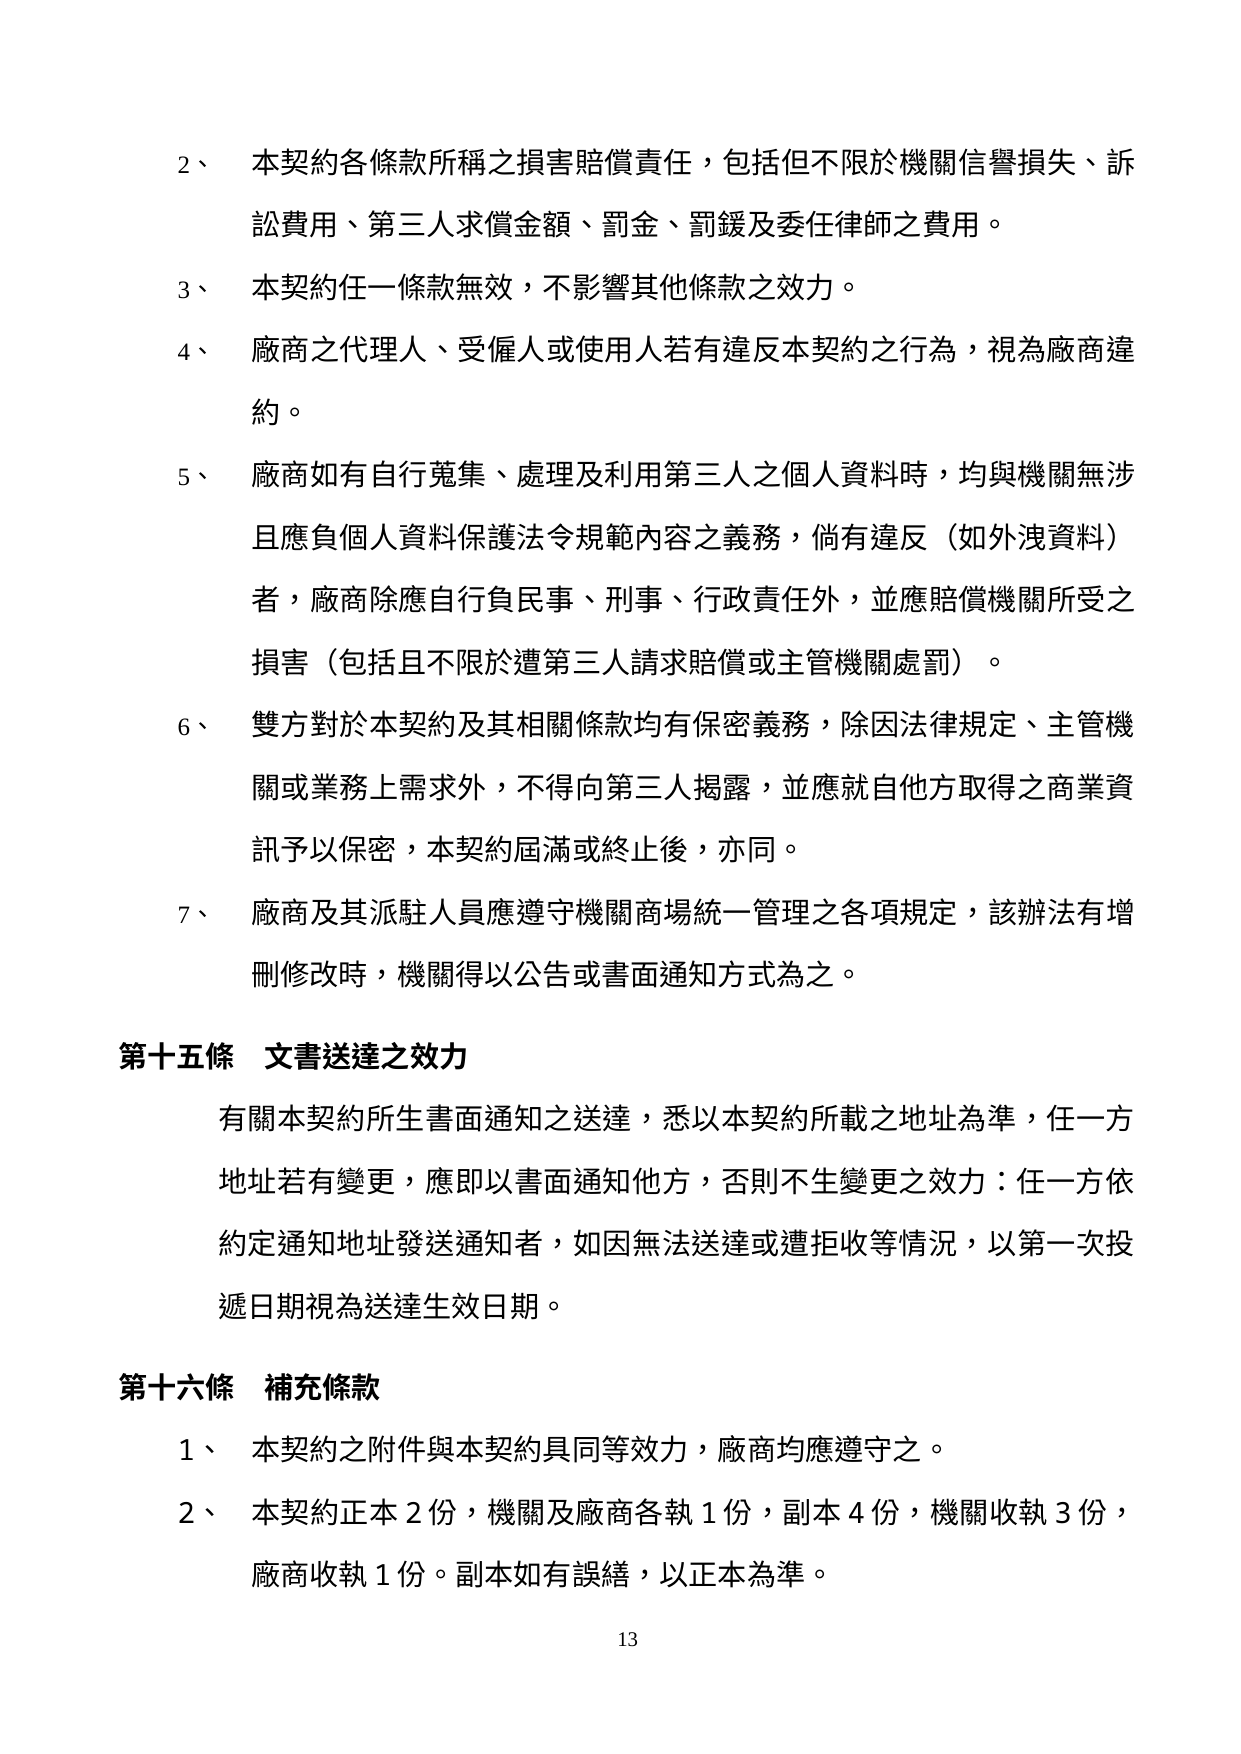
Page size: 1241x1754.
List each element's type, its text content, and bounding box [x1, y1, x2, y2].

list 本契約各條款所稱之損害賠償責任，包括但不限於機關信譽損失、訴訟費用、第三人求償金額、罰金、罰鍰及委任律師之費用。 [177, 119, 1137, 244]
list 雙方對於本契約及其相關條款均有保密義務，除因法律規定、主管機關或業務上需求外，不得向第三人揭露，並應就自他方取得之商業資訊予以保密，本契約屆滿或終止後，亦同。 [177, 681, 1137, 869]
list 本契約之附件與本契約具同等效力，廠商均應遵守之。 [177, 1406, 1137, 1469]
list 本契約正本2份，機關及廠商各執1份，副本4份，機關收執3份，廠商收執1份。副本如有誤繕，以正本為準。 [177, 1469, 1137, 1594]
list 廠商及其派駐人員應遵守機關商場統一管理之各項規定，該辦法有增刪修改時，機關得以公告或書面通知方式為之。 [177, 869, 1137, 994]
list 本契約任一條款無效，不影響其他條款之效力。 [177, 244, 1137, 306]
text 第十六條 補充條款 [118, 1344, 1137, 1406]
list 廠商如有自行蒐集、處理及利用第三人之個人資料時，均與機關無涉，且應負個人資料保護法令規範內容之義務，倘有違反（如外洩資料）者，廠商除應自行負民事、刑事、行政責任外，並應賠償機關所受之損害（包括且不限於遭第三人請求賠償或主管機關處罰）。 [177, 431, 1137, 681]
list 廠商之代理人、受僱人或使用人若有違反本契約之行為，視為廠商違約。 [177, 306, 1137, 431]
text 第十五條 文書送達之效力 [118, 1013, 1137, 1075]
text 有關本契約所生書面通知之送達，悉以本契約所載之地址為準，任一方地址若有變更，應即以書面通知他方，否則不生變更之效力：任一方依約定通知地址發送通知者，如因無法送達或遭拒收等情況，以第一次投遞日期視為送達生效日期。 [218, 1075, 1137, 1325]
